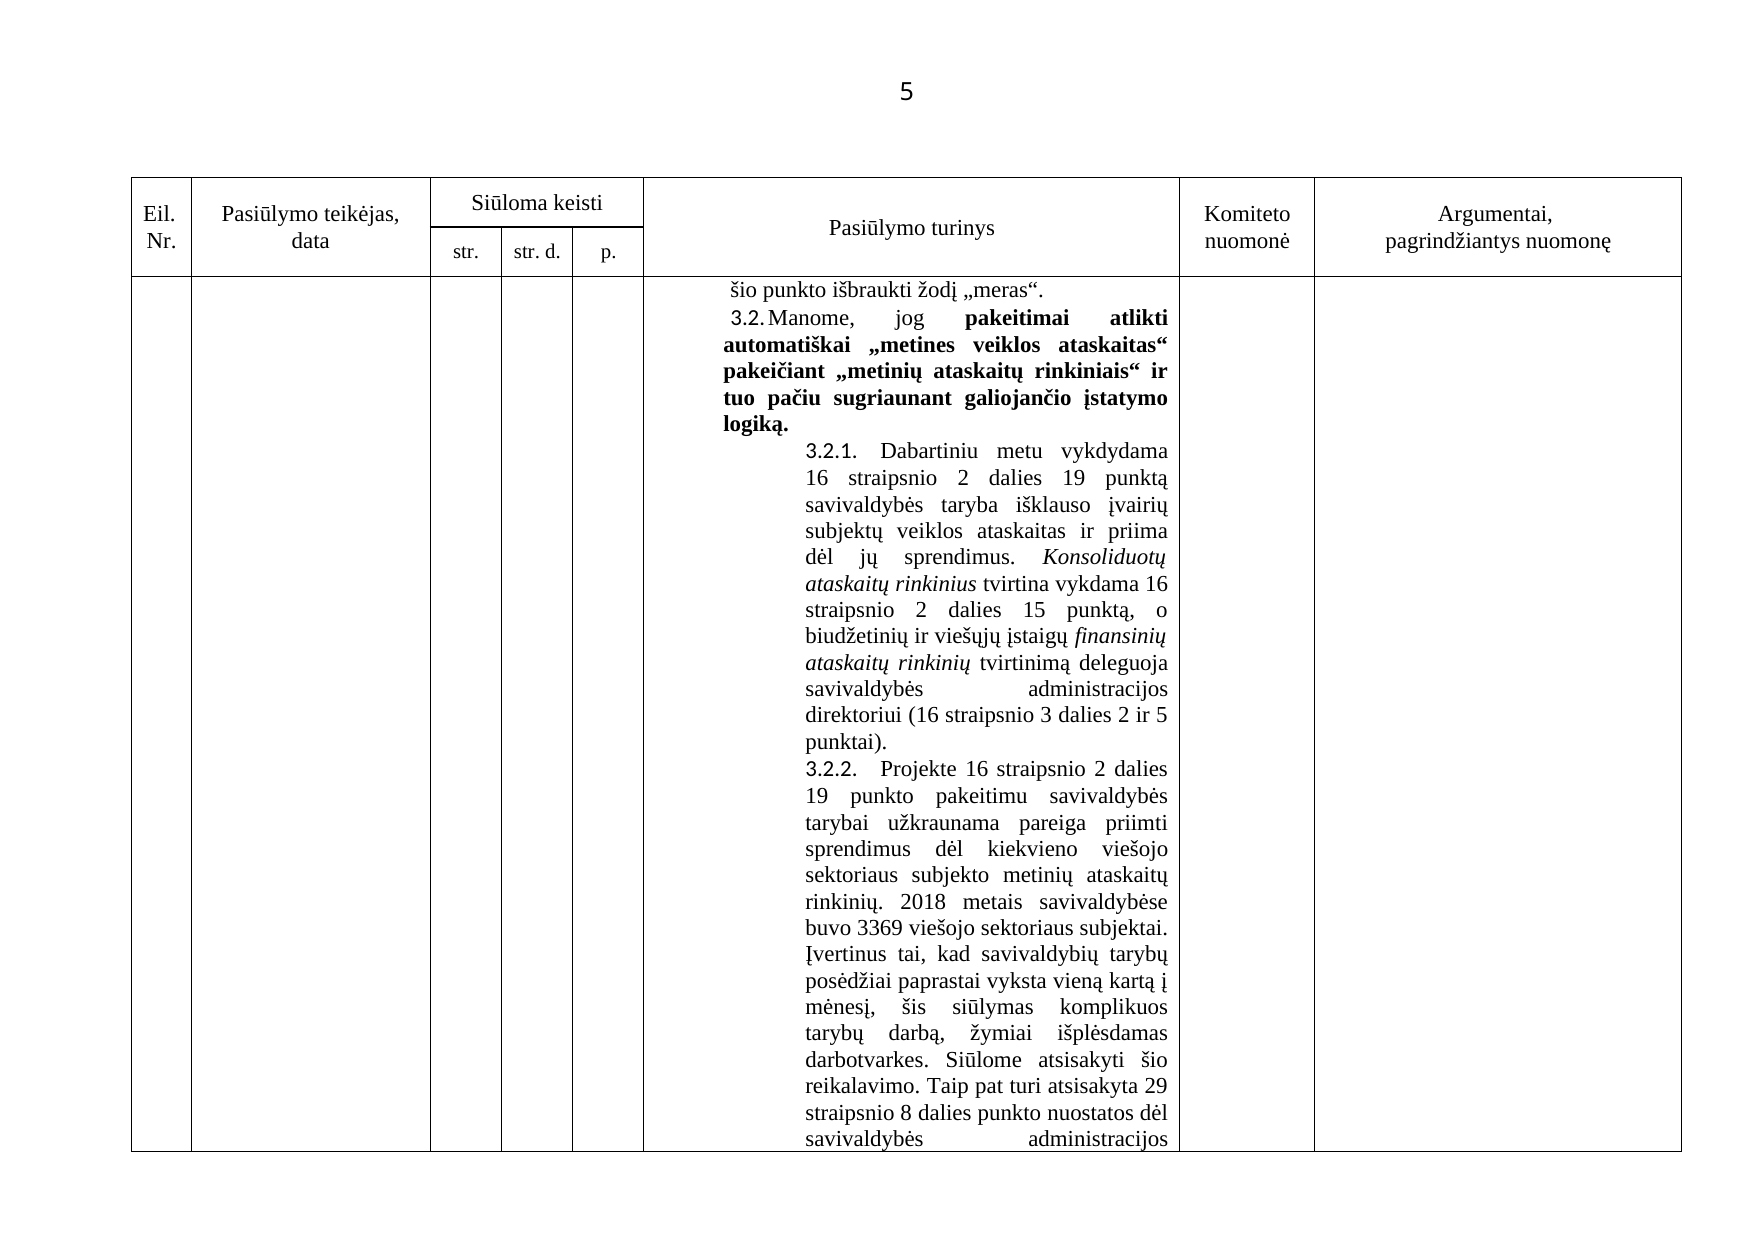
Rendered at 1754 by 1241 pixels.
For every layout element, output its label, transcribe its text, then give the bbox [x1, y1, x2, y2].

table_cell str. [431, 228, 501, 276]
table_cell [192, 277, 430, 1151]
table_cell šio punkto išbraukti žodį „meras“. Manome, jog pakeitimai atlikti automatiškai „metines veiklos ataskaitas“ pakeičiant „metinių ataskaitų rinkiniais“ ir tuo pačiu sugriaunant galiojančio įstatymo logiką. Dabartiniu metu vykdydama 16 straipsnio 2 dalies 19 punktą savivaldybės taryba išklauso įvairių subjektų veiklos ataskaitas ir priima dėl jų sprendimus. Konsoliduotų ataskaitų rinkinius tvirtina vykdama 16 straipsnio 2 dalies 15 punktą, o biudžetinių ir viešųjų įstaigų finansinių ataskaitų rinkinių tvirtinimą deleguoja savivaldybės administracijos direktoriui (16 straipsnio 3 dalies 2 ir 5 punktai). Projekte 16 straipsnio 2 dalies 19 punkto pakeitimu savivaldybės tarybai užkraunama pareiga priimti sprendimus dėl kiekvieno viešojo sektoriaus subjekto metinių ataskaitų rinkinių. 2018 metais savivaldybėse buvo 3369 viešojo sektoriaus subjektai. Įvertinus tai, kad savivaldybių tarybų posėdžiai paprastai vyksta vieną kartą į mėnesį, šis siūlymas komplikuos tarybų darbą, žymiai išplėsdamas darbotvarkes. Siūlome atsisakyti šio reikalavimo. Taip pat turi atsisakyta 29 straipsnio 8 dalies punkto nuostatos dėl savivaldybės administracijos [644, 277, 1179, 1151]
table_header Siūloma keisti [431, 178, 643, 226]
table_cell [502, 277, 572, 1151]
table_header Pasiūlymo teikėjas, data [192, 178, 430, 276]
table_cell [1315, 277, 1681, 1151]
table_cell [132, 277, 191, 1151]
table_cell p. [573, 228, 643, 276]
table_cell [431, 277, 501, 1151]
table_cell [573, 277, 643, 1151]
table_cell [1180, 277, 1314, 1151]
table_cell str. d. [502, 228, 572, 276]
table_header Argumentai, pagrindžiantys nuomonę [1315, 178, 1681, 276]
table_header Eil. Nr. [132, 178, 191, 276]
table_header Pasiūlymo turinys [644, 178, 1179, 276]
table_header Komiteto nuomonė [1180, 178, 1314, 276]
